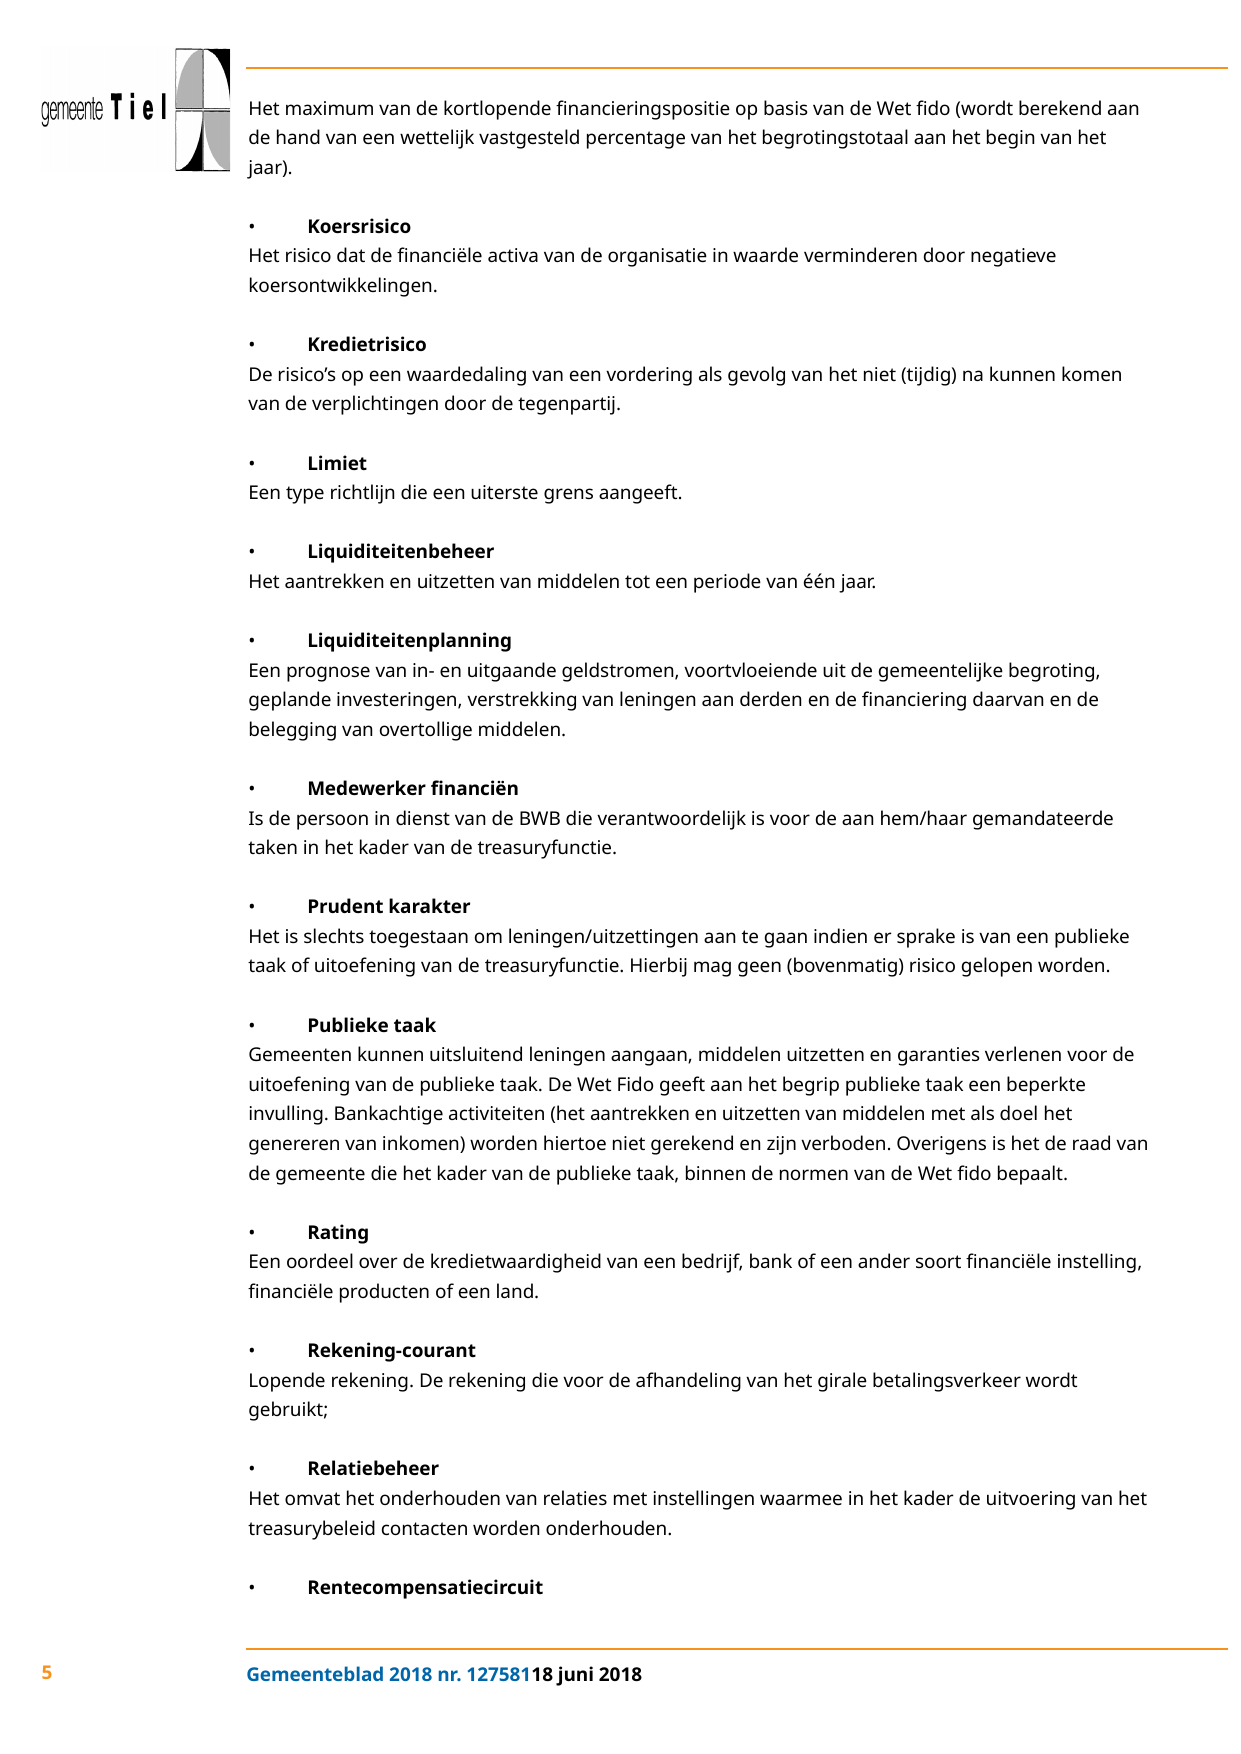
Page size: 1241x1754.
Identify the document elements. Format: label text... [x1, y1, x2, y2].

text Is de persoon in dienst van de BWB die verantwoordelijk is voor de aan hem/haar gemandateerde taken in het kader van de treasuryfunctie. [248, 805, 1152, 860]
list Prudent karakter [248, 893, 1152, 919]
list Kredietrisico [248, 331, 1152, 357]
list Publieke taak [248, 1012, 1152, 1038]
list Rentecompensatiecircuit [248, 1574, 1152, 1600]
list Limiet [248, 450, 1152, 476]
text Een oordeel over de kredietwaardigheid van een bedrijf, bank of een ander soort financiële instelling, financiële producten of een land. [248, 1248, 1152, 1304]
picture [41, 47, 231, 172]
list Relatiebeheer [248, 1456, 1152, 1481]
text Het aantrekken en uitzetten van middelen tot een periode van één jaar. [248, 568, 1152, 594]
list Rekening-courant [248, 1337, 1152, 1363]
list Koersrisico [248, 213, 1152, 239]
list Rating [248, 1219, 1152, 1245]
text Het risico dat de financiële activa van de organisatie in waarde verminderen door negatieve koersontwikkelingen. [248, 243, 1152, 298]
text Een prognose van in- en uitgaande geldstromen, voortvloeiende uit de gemeentelijke begroting, geplande investeringen, verstrekking van leningen aan derden en de financiering daarvan en de belegging van overtollige middelen. [248, 657, 1152, 742]
text Lopende rekening. De rekening die voor de afhandeling van het girale betalingsverkeer wordt gebruikt; [248, 1367, 1152, 1422]
list Liquiditeitenplanning [248, 627, 1152, 653]
list Liquiditeitenbeheer [248, 538, 1152, 564]
text Het is slechts toegestaan om leningen/uitzettingen aan te gaan indien er sprake is van een publieke taak of uitoefening van de treasuryfunctie. Hierbij mag geen (bovenmatig) risico gelopen worden. [248, 923, 1152, 978]
text Gemeenten kunnen uitsluitend leningen aangaan, middelen uitzetten en garanties verlenen voor de uitoefening van de publieke taak. De Wet Fido geeft aan het begrip publieke taak een beperkte invulling. Bankachtige activiteiten (het aantrekken en uitzetten van middelen met als doel het genereren van inkomen) worden hiertoe niet gerekend en zijn verboden. Overigens is het de raad van de gemeente die het kader van de publieke taak, binnen de normen van de Wet fido bepaalt. [248, 1041, 1152, 1186]
text Het omvat het onderhouden van relaties met instellingen waarmee in het kader de uitvoering van het treasurybeleid contacten worden onderhouden. [248, 1485, 1152, 1541]
list Medewerker financiën [248, 775, 1152, 801]
text Een type richtlijn die een uiterste grens aangeeft. [248, 479, 1152, 505]
text Het maximum van de kortlopende financieringspositie op basis van de Wet fido (wordt berekend aan de hand van een wettelijk vastgesteld percentage van het begrotingstotaal aan het begin van het jaar). [248, 95, 1152, 180]
text De risico’s op een waardedaling van een vordering als gevolg van het niet (tijdig) na kunnen komen van de verplichtingen door de tegenpartij. [248, 361, 1152, 416]
